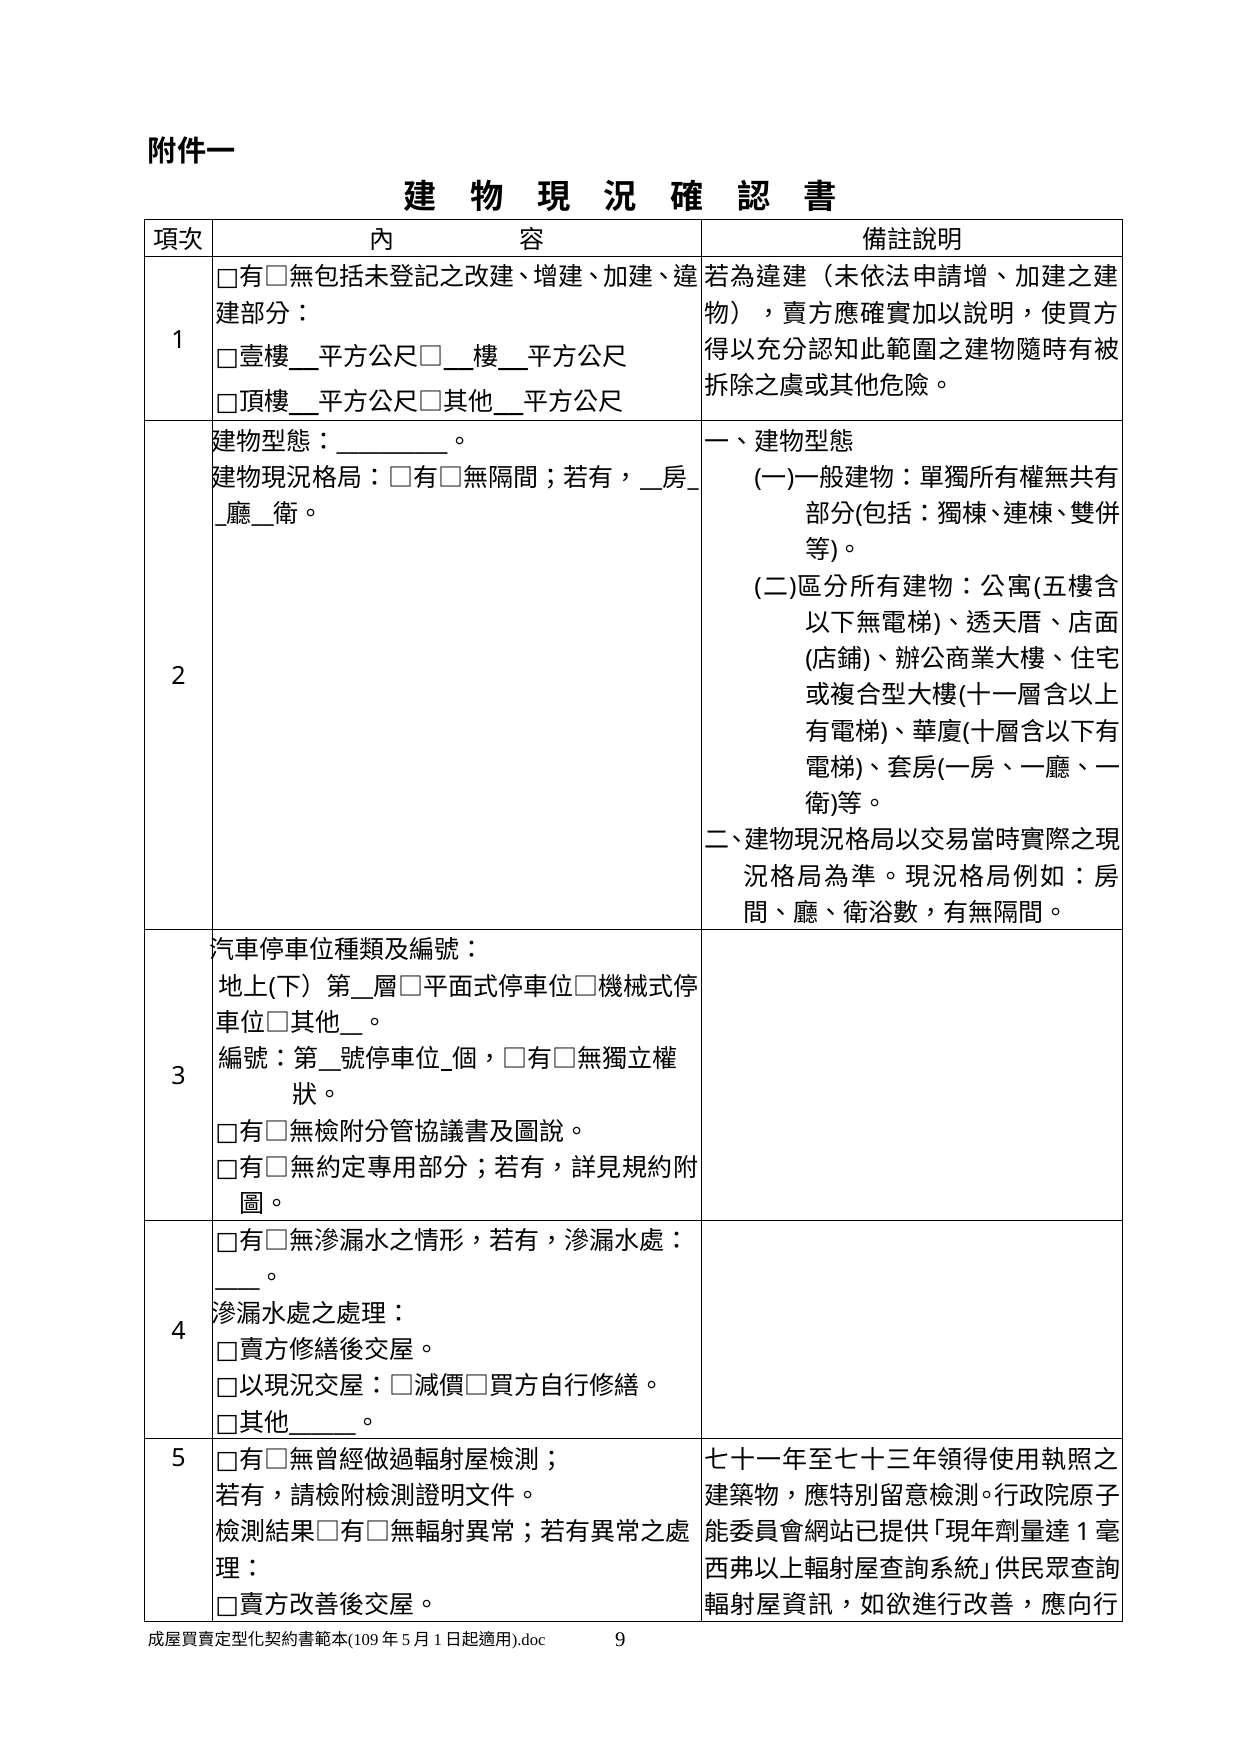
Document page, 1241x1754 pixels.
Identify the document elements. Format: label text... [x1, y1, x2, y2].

table_cell □有□無曾經做過輻射屋檢測； 若有，請檢附檢測證明文件。 檢測結果□有□無輻射異常；若有異常之處理： □賣方改善後交屋。 [213, 1439, 701, 1621]
table_header 備註說明 [702, 220, 1122, 256]
table_cell 汽車停車位種類及編號： 地上(下）第__層□平面式停車位□機械式停車位□其他__。 編號：第__號停車位 個，□有□無獨立權狀。 □有□無檢附分管協議書及圖說。 □有□無約定專用部分；若有，詳見規約附圖。 [213, 930, 701, 1220]
table_cell 若為違建（未依法申請增、加建之建物），賣方應確實加以說明，使買方得以充分認知此範圍之建物隨時有被拆除之虞或其他危險。 [702, 257, 1122, 420]
table_cell □有□無包括未登記之改建、增建、加建、違建部分： □壹樓__平方公尺□__樓__平方公尺 □頂樓__平方公尺□其他__平方公尺 [213, 257, 701, 420]
table_cell 1 [145, 257, 212, 420]
table_header 項次 [145, 220, 212, 256]
text 附件一 [148, 118, 1092, 170]
table_cell 一、建物型態 (一)一般建物：單獨所有權無共有部分(包括：獨棟、連棟、雙併等)。 (二)區分所有建物：公寓(五樓含以下無電梯)、透天厝、店面(店鋪)、辦公商業大樓、住宅或複合型大樓(十一層含以上有電梯)、華廈(十層含以下有電梯)、套房(一房、一廳、一衛)等。 二、建物現況格局以交易當時實際之現況格局為準。現況格局例如：房間、廳、衛浴數，有無隔間。 [702, 421, 1122, 929]
table_header 內 容 [213, 220, 701, 256]
table_cell 4 [145, 1221, 212, 1438]
table_cell 2 [145, 421, 212, 929]
table_cell [702, 930, 1122, 1220]
table_cell □有□無滲漏水之情形，若有，滲漏水處：____。 滲漏水處之處理： □賣方修繕後交屋。 □以現況交屋：□減價□買方自行修繕。 □其他______。 [213, 1221, 701, 1438]
table_cell 3 [145, 930, 212, 1220]
table_cell 5 [145, 1439, 212, 1621]
table_cell 七十一年至七十三年領得使用執照之建築物，應特別留意檢測。行政院原子能委員會網站已提供「現年劑量達1毫西弗以上輻射屋查詢系統」供民眾查詢輻射屋資訊，如欲進行改善，應向行 [702, 1439, 1122, 1621]
table_cell [702, 1221, 1122, 1438]
text 建 物 現 況 確 認 書 [148, 170, 1092, 218]
table_cell 建物型態：__________。 建物現況格局：□有□無隔間；若有，__房__廳__衛。 [213, 421, 701, 929]
